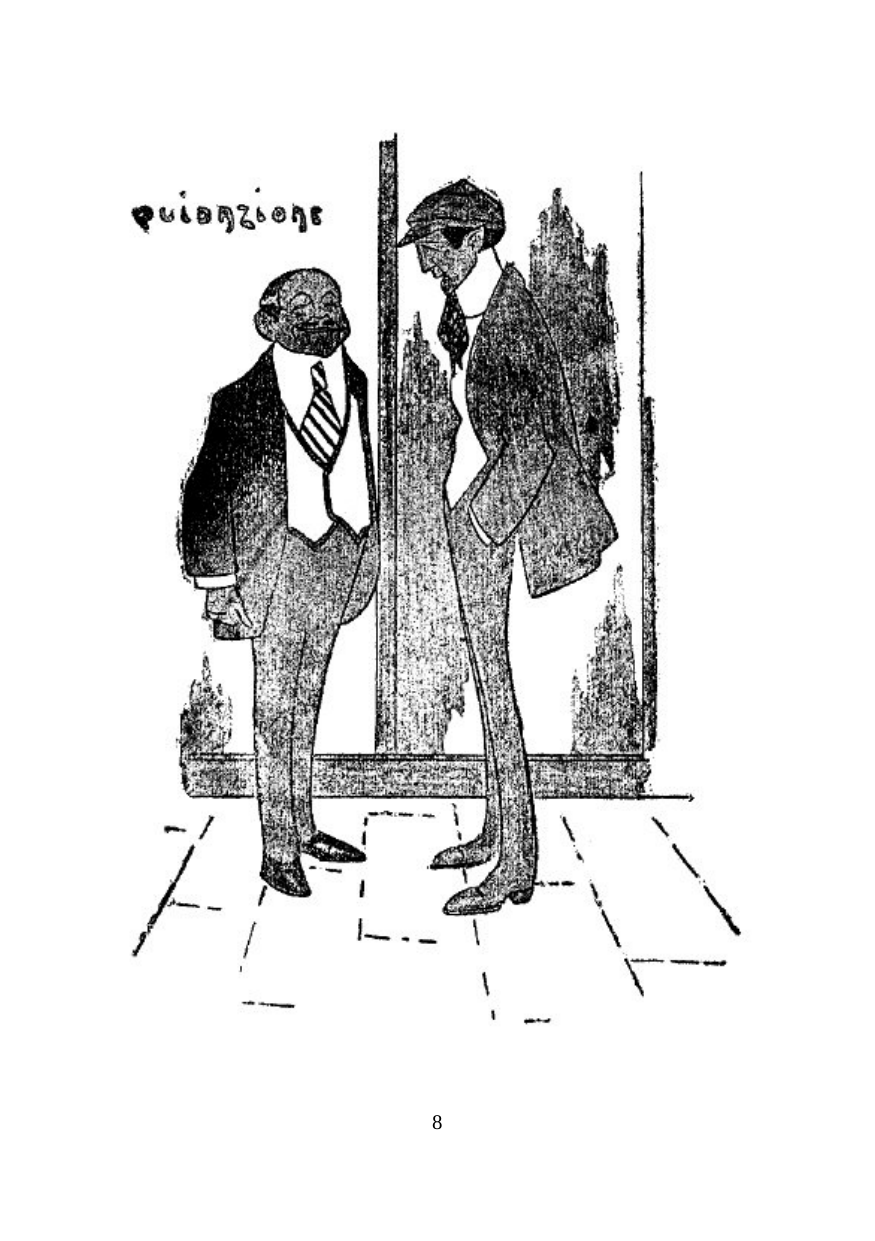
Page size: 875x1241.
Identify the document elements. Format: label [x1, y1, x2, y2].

picture [106, 106, 768, 1041]
